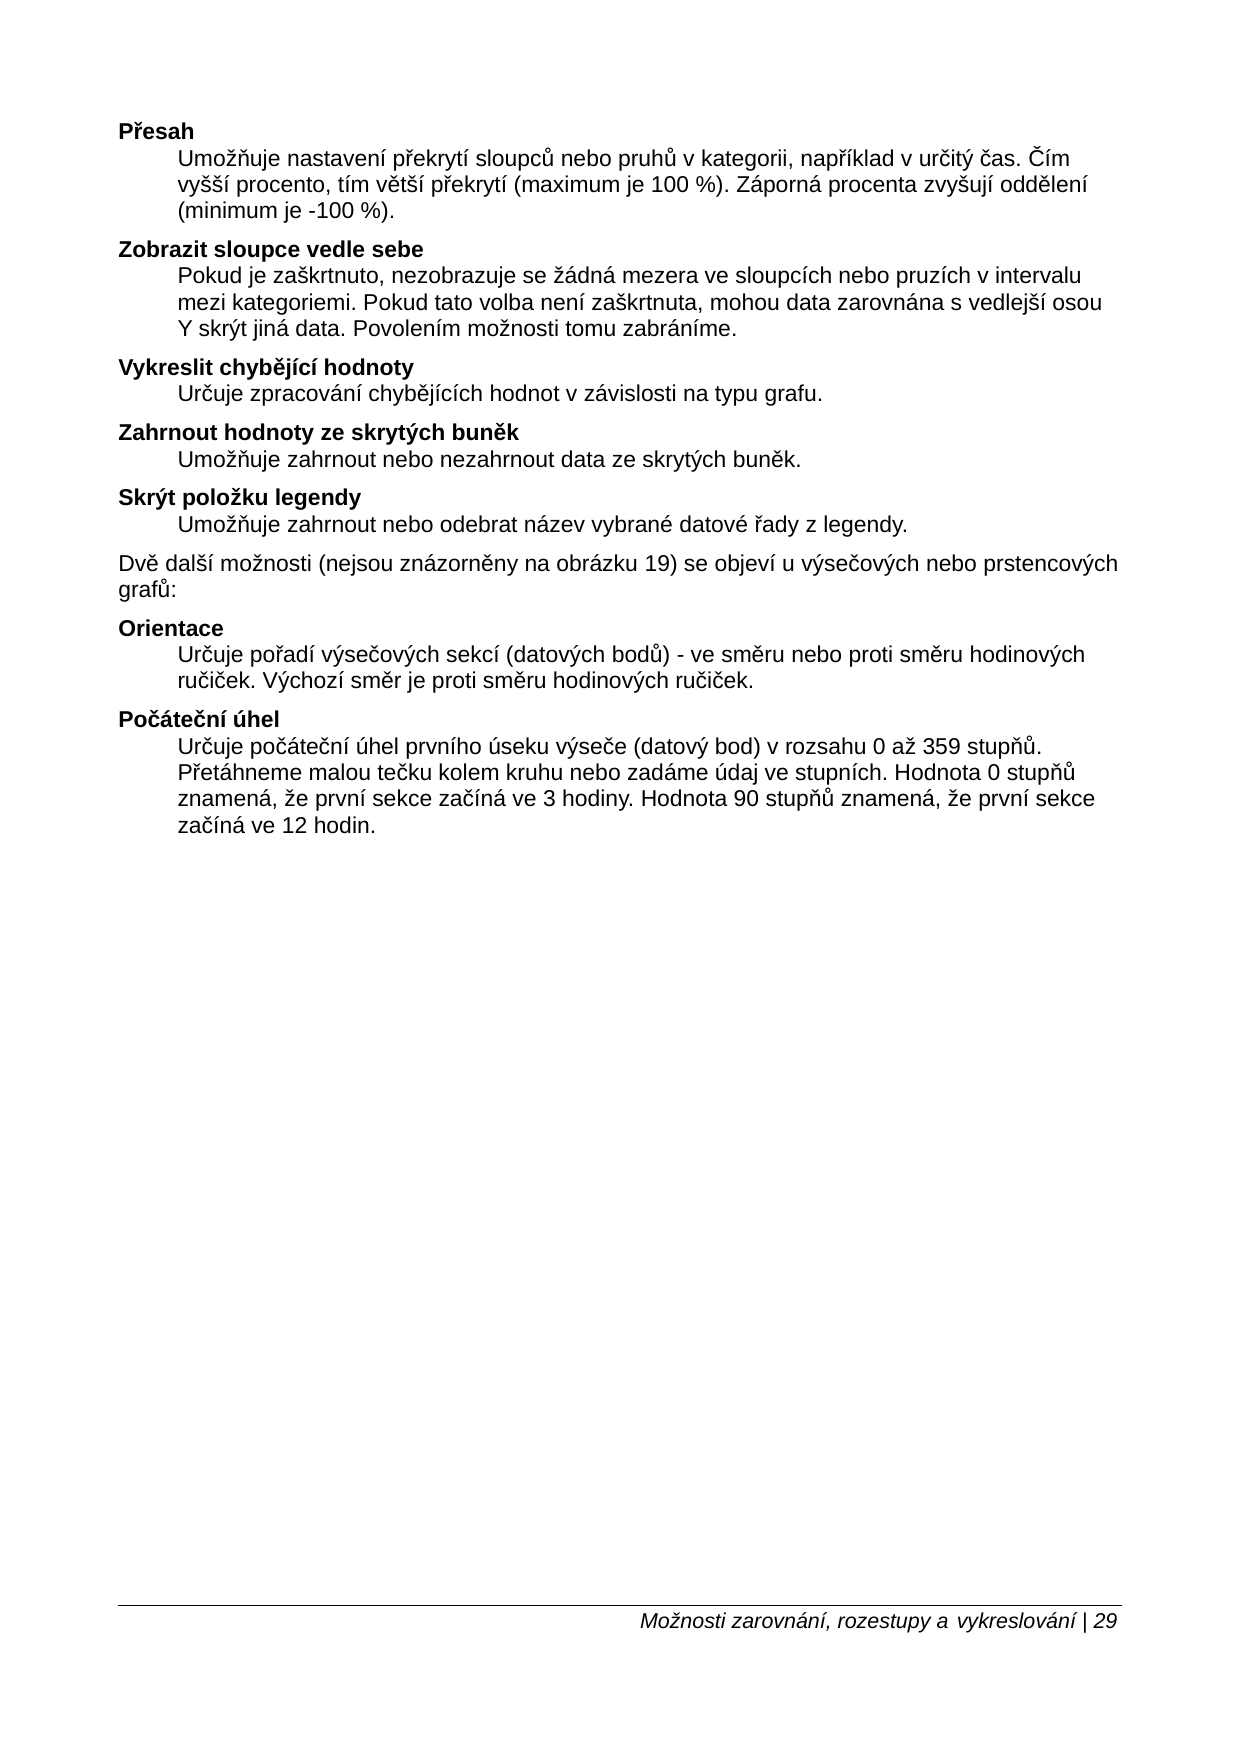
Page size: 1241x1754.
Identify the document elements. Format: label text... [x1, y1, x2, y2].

text Určuje zpracování chybějících hodnot v závislosti na typu grafu. [177, 380, 1122, 407]
text Pokud je zaškrtnuto, nezobrazuje se žádná mezera ve sloupcích nebo pruzích v intervalu mezi kategoriemi. Pokud tato volba není zaškrtnuta, mohou data zarovnána s vedlejší osou Y skrýt jiná data. Povolením možnosti tomu zabráníme. [177, 262, 1122, 341]
text Zobrazit sloupce vedle sebe [118, 236, 1122, 262]
text Zahrnout hodnoty ze skrytých buněk [118, 419, 1122, 446]
text Určuje počáteční úhel prvního úseku výseče (datový bod) v rozsahu 0 až 359 stupňů. Přetáhneme malou tečku kolem kruhu nebo zadáme údaj ve stupních. Hodnota 0 stupňů znamená, že první sekce začíná ve 3 hodiny. Hodnota 90 stupňů znamená, že první sekce začíná ve 12 hodin. [177, 733, 1122, 838]
text Umožňuje nastavení překrytí sloupců nebo pruhů v kategorii, například v určitý čas. Čím vyšší procento, tím větší překrytí (maximum je 100 %). Záporná procenta zvyšují oddělení (minimum je -100 %). [177, 144, 1122, 223]
text Umožňuje zahrnout nebo nezahrnout data ze skrytých buněk. [177, 446, 1122, 472]
text Přesah [118, 118, 1122, 144]
text Skrýt položku legendy [118, 484, 1122, 511]
text Vykreslit chybějící hodnoty [118, 354, 1122, 380]
text Umožňuje zahrnout nebo odebrat název vybrané datové řady z legendy. [177, 511, 1122, 537]
text Určuje pořadí výsečových sekcí (datových bodů) - ve směru nebo proti směru hodinových ručiček. Výchozí směr je proti směru hodinových ručiček. [177, 641, 1122, 694]
text Dvě další možnosti (nejsou znázorněny na obrázku 19) se objeví u výsečových nebo prstencových grafů: [118, 549, 1122, 602]
text Počáteční úhel [118, 706, 1122, 733]
text Orientace [118, 615, 1122, 641]
